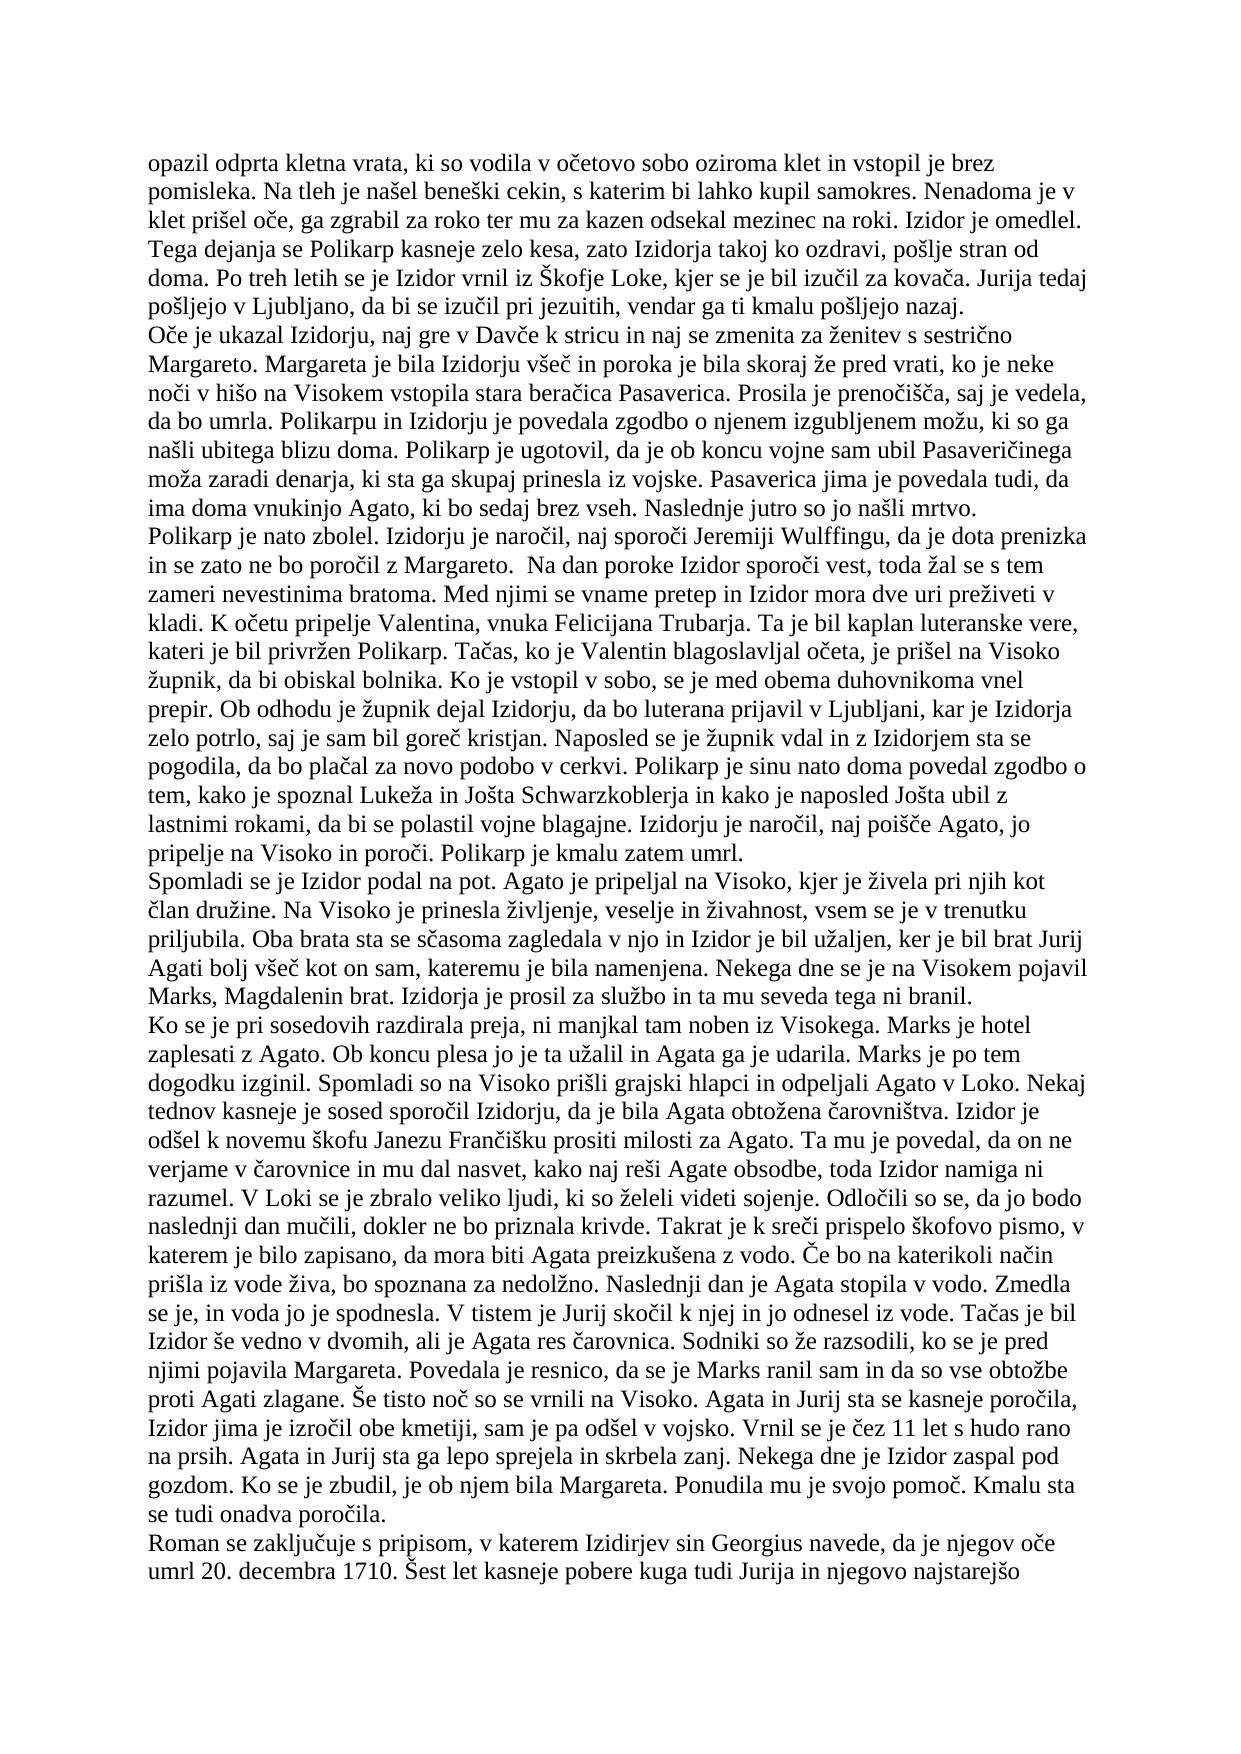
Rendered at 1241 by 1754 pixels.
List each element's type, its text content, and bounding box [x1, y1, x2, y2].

text opazil odprta kletna vrata, ki so vodila v očetovo sobo oziroma klet in vstopil je brez pomisleka. Na tleh je našel beneški cekin, s katerim bi lahko kupil samokres. Nenadoma je v klet prišel oče, ga zgrabil za roko ter mu za kazen odsekal mezinec na roki. Izidor je omedlel. Tega dejanja se Polikarp kasneje zelo kesa, zato Izidorja takoj ko ozdravi, pošlje stran od doma. Po treh letih se je Izidor vrnil iz Škofje Loke, kjer se je bil izučil za kovača. Jurija tedaj pošljejo v Ljubljano, da bi se izučil pri jezuitih, vendar ga ti kmalu pošljejo nazaj. [148, 148, 1093, 320]
text Ko se je pri sosedovih razdirala preja, ni manjkal tam noben iz Visokega. Marks je hotel zaplesati z Agato. Ob koncu plesa jo je ta užalil in Agata ga je udarila. Marks je po tem dogodku izginil. Spomladi so na Visoko prišli grajski hlapci in odpeljali Agato v Loko. Nekaj tednov kasneje je sosed sporočil Izidorju, da je bila Agata obtožena čarovništva. Izidor je odšel k novemu škofu Janezu Frančišku prositi milosti za Agato. Ta mu je povedal, da on ne verjame v čarovnice in mu dal nasvet, kako naj reši Agate obsodbe, toda Izidor namiga ni razumel. V Loki se je zbralo veliko ljudi, ki so želeli videti sojenje. Odločili so se, da jo bodo naslednji dan mučili, dokler ne bo priznala krivde. Takrat je k sreči prispelo škofovo pismo, v katerem je bilo zapisano, da mora biti Agata preizkušena z vodo. Če bo na katerikoli način prišla iz vode živa, bo spoznana za nedolžno. Naslednji dan je Agata stopila v vodo. Zmedla se je, in voda jo je spodnesla. V tistem je Jurij skočil k njej in jo odnesel iz vode. Tačas je bil Izidor še vedno v dvomih, ali je Agata res čarovnica. Sodniki so že razsodili, ko se je pred njimi pojavila Margareta. Povedala je resnico, da se je Marks ranil sam in da so vse obtožbe proti Agati zlagane. Še tisto noč so se vrnili na Visoko. Agata in Jurij sta se kasneje poročila, Izidor jima je izročil obe kmetiji, sam je pa odšel v vojsko. Vrnil se je čez 11 let s hudo rano na prsih. Agata in Jurij sta ga lepo sprejela in skrbela zanj. Nekega dne je Izidor zaspal pod gozdom. Ko se je zbudil, je ob njem bila Margareta. Ponudila mu je svojo pomoč. Kmalu sta se tudi onadva poročila. [148, 1010, 1093, 1528]
text Oče je ukazal Izidorju, naj gre v Davče k stricu in naj se zmenita za ženitev s sestrično Margareto. Margareta je bila Izidorju všeč in poroka je bila skoraj že pred vrati, ko je neke noči v hišo na Visokem vstopila stara beračica Pasaverica. Prosila je prenočišča, saj je vedela, da bo umrla. Polikarpu in Izidorju je povedala zgodbo o njenem izgubljenem možu, ki so ga našli ubitega blizu doma. Polikarp je ugotovil, da je ob koncu vojne sam ubil Pasaveričinega moža zaradi denarja, ki sta ga skupaj prinesla iz vojske. Pasaverica jima je povedala tudi, da ima doma vnukinjo Agato, ki bo sedaj brez vseh. Naslednje jutro so jo našli mrtvo. [148, 320, 1093, 521]
text Polikarp je nato zbolel. Izidorju je naročil, naj sporoči Jeremiji Wulffingu, da je dota prenizka in se zato ne bo poročil z Margareto. Na dan poroke Izidor sporoči vest, toda žal se s tem zameri nevestinima bratoma. Med njimi se vname pretep in Izidor mora dve uri preživeti v kladi. K očetu pripelje Valentina, vnuka Felicijana Trubarja. Ta je bil kaplan luteranske vere, kateri je bil privržen Polikarp. Tačas, ko je Valentin blagoslavljal očeta, je prišel na Visoko župnik, da bi obiskal bolnika. Ko je vstopil v sobo, se je med obema duhovnikoma vnel prepir. Ob odhodu je župnik dejal Izidorju, da bo luterana prijavil v Ljubljani, kar je Izidorja zelo potrlo, saj je sam bil goreč kristjan. Naposled se je župnik vdal in z Izidorjem sta se pogodila, da bo plačal za novo podobo v cerkvi. Polikarp je sinu nato doma povedal zgodbo o tem, kako je spoznal Lukeža in Jošta Schwarzkoblerja in kako je naposled Jošta ubil z lastnimi rokami, da bi se polastil vojne blagajne. Izidorju je naročil, naj poišče Agato, jo pripelje na Visoko in poroči. Polikarp je kmalu zatem umrl. [148, 521, 1093, 866]
text Spomladi se je Izidor podal na pot. Agato je pripeljal na Visoko, kjer je živela pri njih kot član družine. Na Visoko je prinesla življenje, veselje in živahnost, vsem se je v trenutku priljubila. Oba brata sta se sčasoma zagledala v njo in Izidor je bil užaljen, ker je bil brat Jurij Agati bolj všeč kot on sam, kateremu je bila namenjena. Nekega dne se je na Visokem pojavil Marks, Magdalenin brat. Izidorja je prosil za službo in ta mu seveda tega ni branil. [148, 866, 1093, 1010]
text Roman se zaključuje s pripisom, v katerem Izidirjev sin Georgius navede, da je njegov oče umrl 20. decembra 1710. Šest let kasneje pobere kuga tudi Jurija in njegovo najstarejšo [148, 1528, 1093, 1585]
